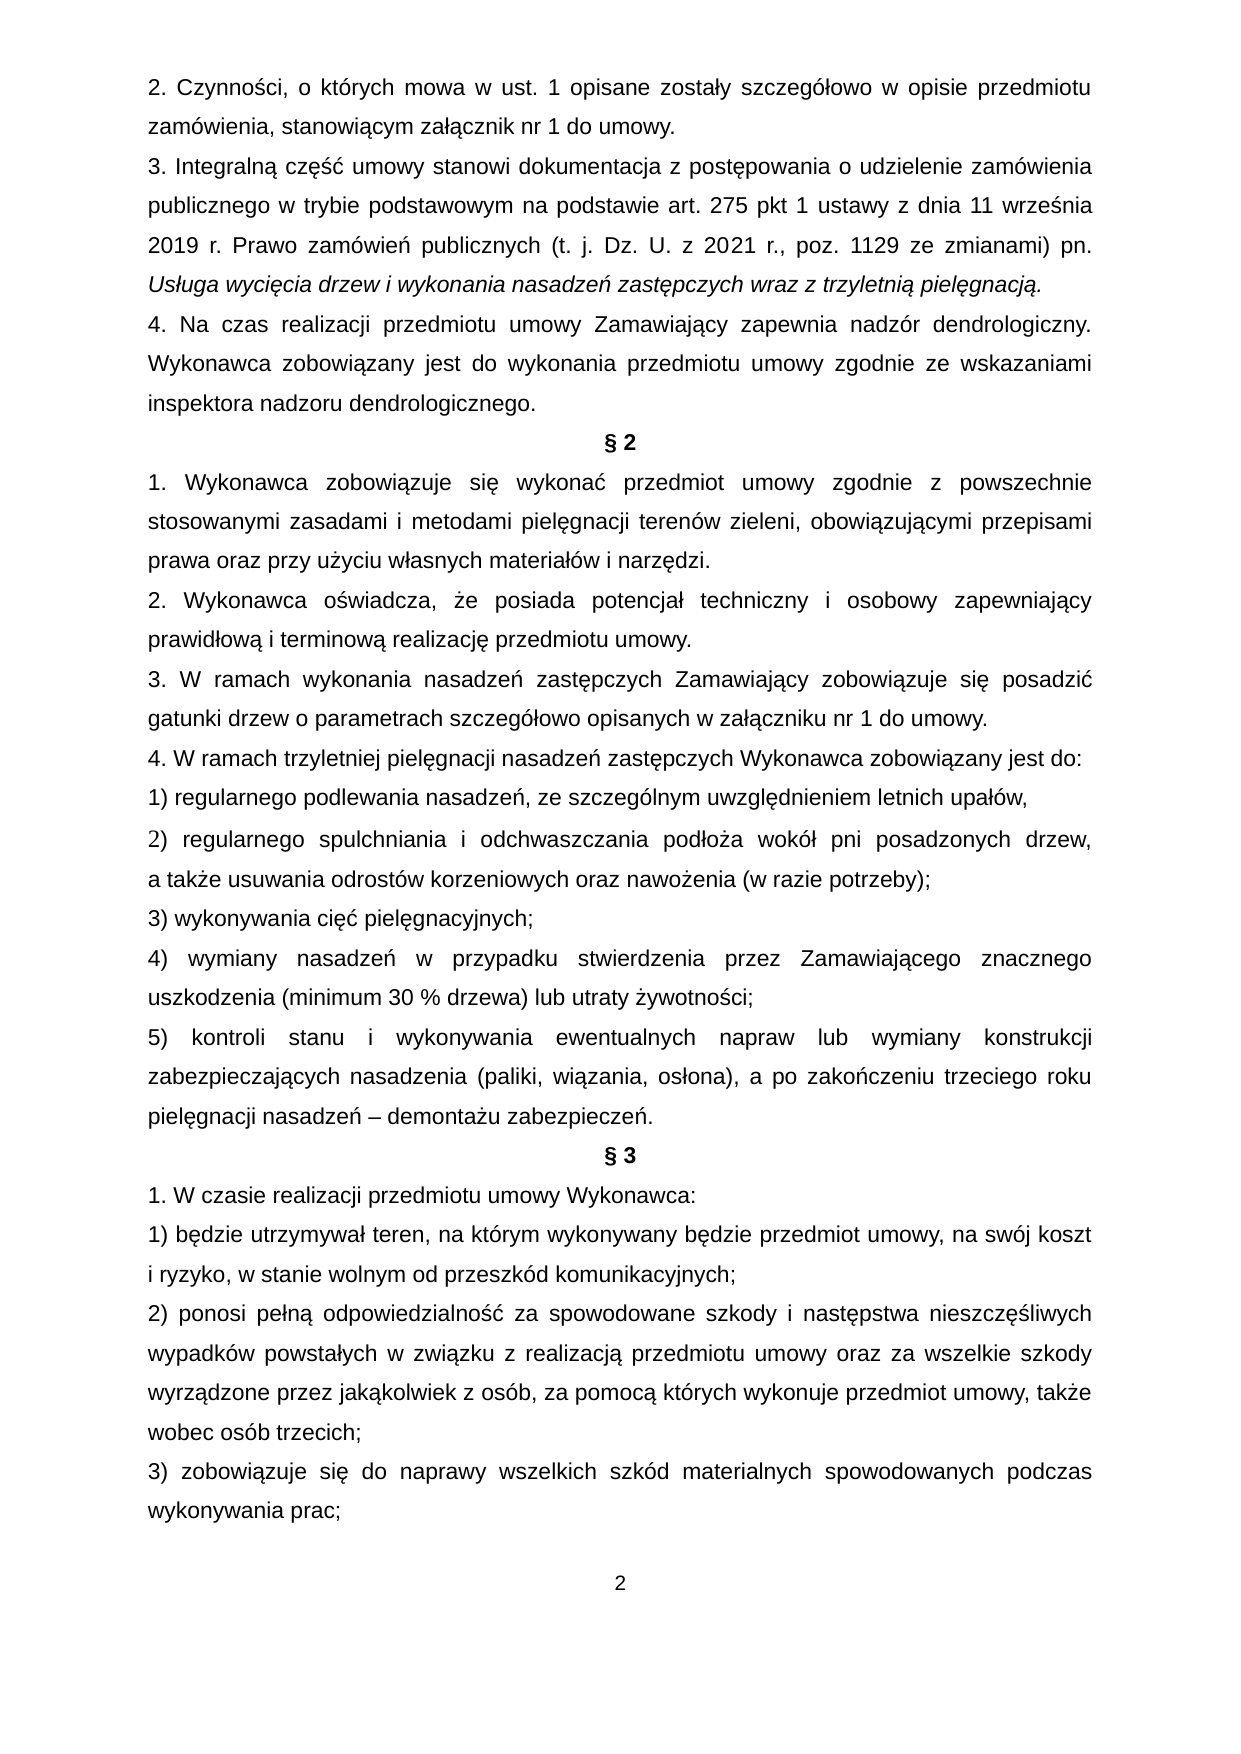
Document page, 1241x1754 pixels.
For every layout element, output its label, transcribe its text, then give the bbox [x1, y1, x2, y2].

text § 3 [148, 1142, 1093, 1168]
text 1) będzie utrzymywał teren, na którym wykonywany będzie przedmiot umowy, na swój koszt i ryzyko, w stanie wolnym od przeszkód komunikacyjnych; [148, 1221, 1093, 1287]
text 2) ponosi pełną odpowiedzialność za spowodowane szkody i następstwa nieszczęśliwych wypadków powstałych w związku z realizacją przedmiotu umowy oraz za wszelkie szkody wyrządzone przez jakąkolwiek z osób, za pomocą których wykonuje przedmiot umowy, także wobec osób trzecich; [148, 1300, 1093, 1445]
text 2) regularnego spulchniania i odchwaszczania podłoża wokół pni posadzonych drzew, a także usuwania odrostów korzeniowych oraz nawożenia (w razie potrzeby); [148, 824, 1093, 892]
text 5) kontroli stanu i wykonywania ewentualnych napraw lub wymiany konstrukcji zabezpieczających nasadzenia (paliki, wiązania, osłona), a po zakończeniu trzeciego roku pielęgnacji nasadzeń – demontażu zabezpieczeń. [148, 1024, 1093, 1129]
text § 2 [148, 429, 1093, 455]
text 3. W ramach wykonania nasadzeń zastępczych Zamawiający zobowiązuje się posadzić gatunki drzew o parametrach szczegółowo opisanych w załączniku nr 1 do umowy. [148, 666, 1093, 732]
text 4) wymiany nasadzeń w przypadku stwierdzenia przez Zamawiającego znacznego uszkodzenia (minimum 30 % drzewa) lub utraty żywotności; [148, 945, 1093, 1011]
text 4. W ramach trzyletniej pielęgnacji nasadzeń zastępczych Wykonawca zobowiązany jest do: [148, 745, 1093, 771]
text 2. Wykonawca oświadcza, że posiada potencjał techniczny i osobowy zapewniający prawidłową i terminową realizację przedmiotu umowy. [148, 587, 1093, 653]
text 2. Czynności, o których mowa w ust. 1 opisane zostały szczegółowo w opisie przedmiotu zamówienia, stanowiącym załącznik nr 1 do umowy. [148, 74, 1093, 139]
text 3) wykonywania cięć pielęgnacyjnych; [148, 905, 1093, 932]
text 3. Integralną część umowy stanowi dokumentacja z postępowania o udzielenie zamówienia publicznego w trybie podstawowym na podstawie art. 275 pkt 1 ustawy z dnia 11 września 2019 r. Prawo zamówień publicznych (t. j. Dz. U. z 2021 r., poz. 1129 ze zmianami) pn. Usługa wycięcia drzew i wykonania nasadzeń zastępczych wraz z trzyletnią pielęgnacją. [148, 153, 1093, 297]
text 1. W czasie realizacji przedmiotu umowy Wykonawca: [148, 1182, 1093, 1208]
text 4. Na czas realizacji przedmiotu umowy Zamawiający zapewnia nadzór dendrologiczny. Wykonawca zobowiązany jest do wykonania przedmiotu umowy zgodnie ze wskazaniami inspektora nadzoru dendrologicznego. [148, 311, 1093, 416]
text 1. Wykonawca zobowiązuje się wykonać przedmiot umowy zgodnie z powszechnie stosowanymi zasadami i metodami pielęgnacji terenów zieleni, obowiązującymi przepisami prawa oraz przy użyciu własnych materiałów i narzędzi. [148, 468, 1093, 574]
text 3) zobowiązuje się do naprawy wszelkich szkód materialnych spowodowanych podczas wykonywania prac; [148, 1458, 1093, 1524]
text 1) regularnego podlewania nasadzeń, ze szczególnym uwzględnieniem letnich upałów, [148, 784, 1093, 811]
